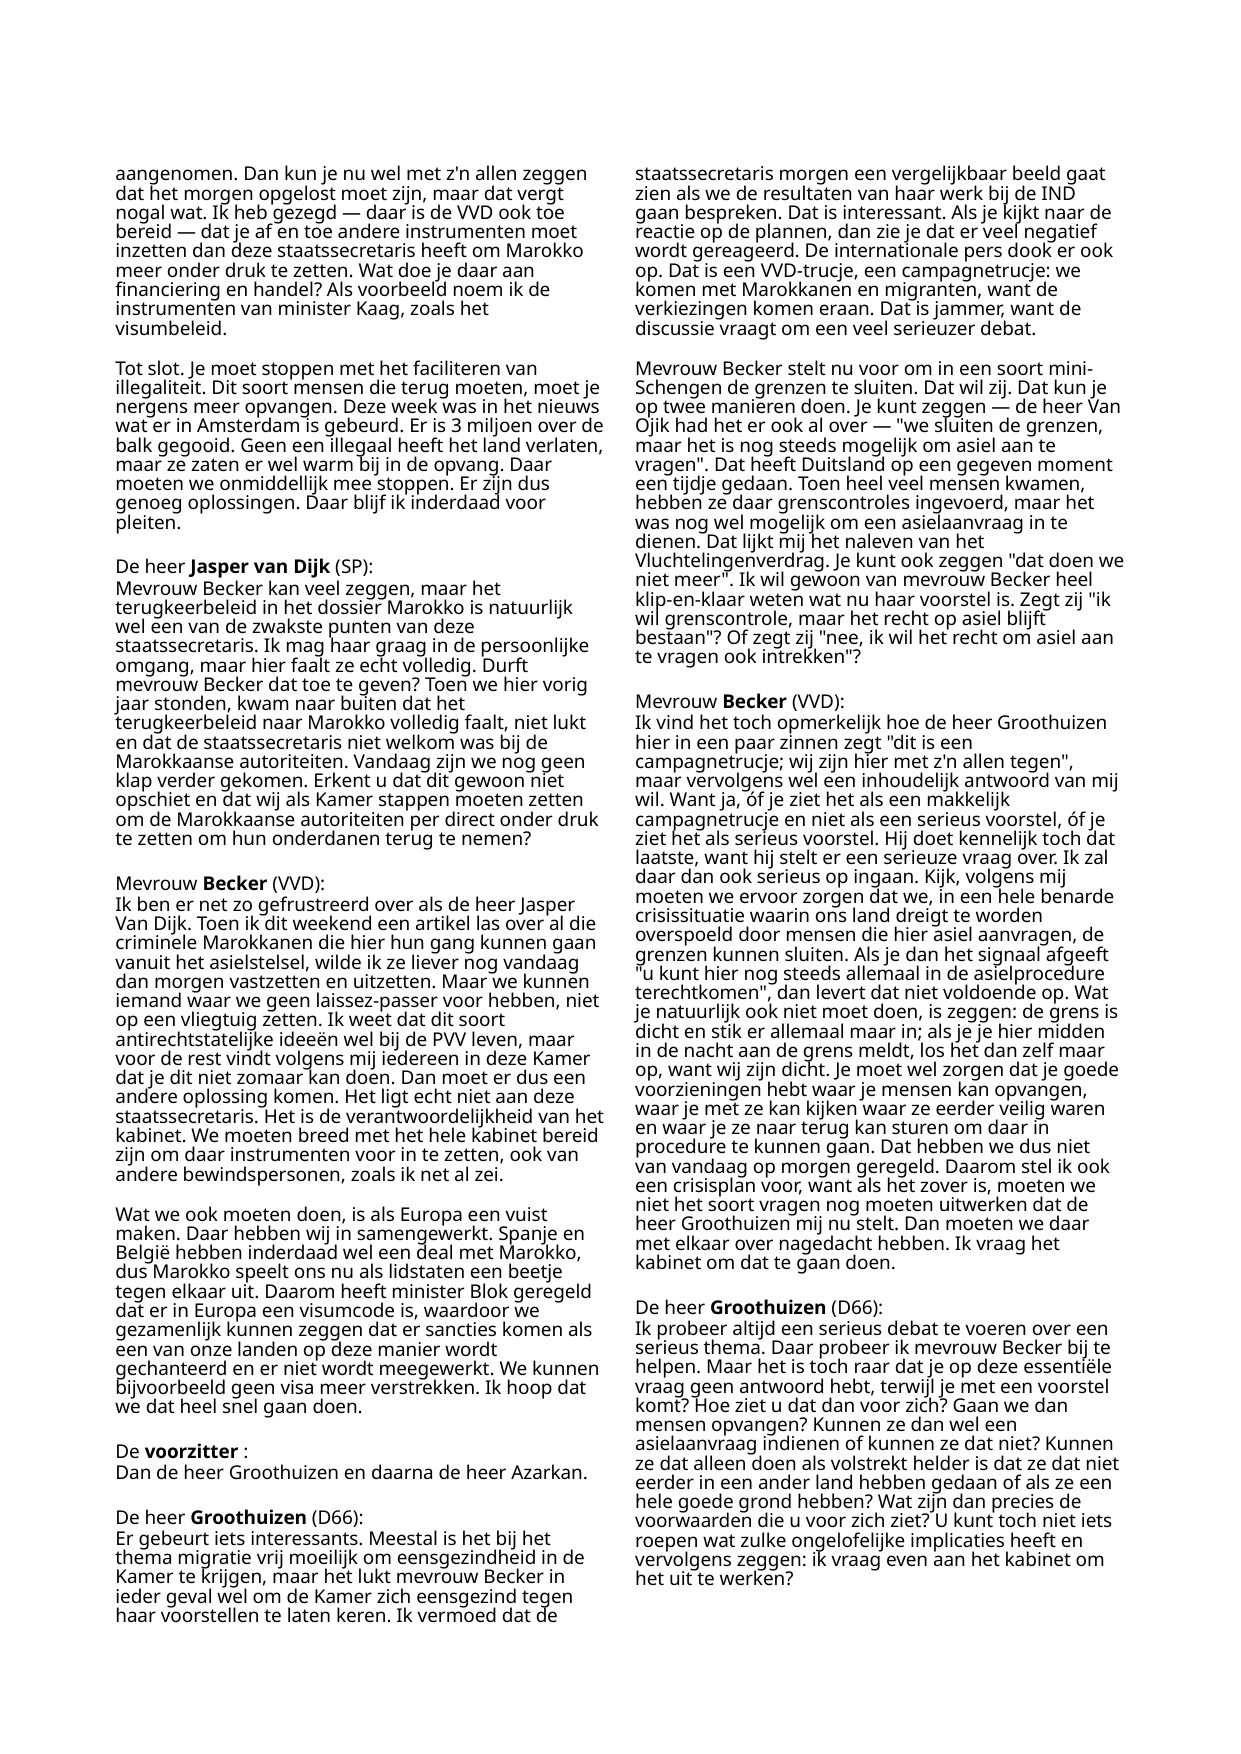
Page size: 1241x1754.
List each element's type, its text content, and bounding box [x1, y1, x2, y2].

text staatssecretaris morgen een vergelijkbaar beeld gaat zien als we de resultaten van haar werk bij de IND gaan bespreken. Dat is interessant. Als je kijkt naar de reactie op de plannen, dan zie je dat er veel negatief wordt gereageerd. De internationale pers dook er ook op. Dat is een VVD-trucje, een campagnetrucje: we komen met Marokkanen en migranten, want de verkiezingen komen eraan. Dat is jammer, want de discussie vraagt om een veel serieuzer debat. [635, 165, 1125, 339]
text Mevrouw Becker (VVD): [635, 689, 1125, 714]
text Ik vind het toch opmerkelijk hoe de heer Groothuizen hier in een paar zinnen zegt "dit is een campagnetrucje; wij zijn hier met z'n allen tegen", maar vervolgens wel een inhoudelijk antwoord van mij wil. Want ja, óf je ziet het als een makkelijk campagnetrucje en niet als een serieus voorstel, óf je ziet het als serieus voorstel. Hij doet kennelijk toch dat laatste, want hij stelt er een serieuze vraag over. Ik zal daar dan ook serieus op ingaan. Kijk, volgens mij moeten we ervoor zorgen dat we, in een hele benarde crisissituatie waarin ons land dreigt te worden overspoeld door mensen die hier asiel aanvragen, de grenzen kunnen sluiten. Als je dan het signaal afgeeft "u kunt hier nog steeds allemaal in de asielprocedure terechtkomen", dan levert dat niet voldoende op. Wat je natuurlijk ook niet moet doen, is zeggen: de grens is dicht en stik er allemaal maar in; als je je hier midden in de nacht aan de grens meldt, los het dan zelf maar op, want wij zijn dicht. Je moet wel zorgen dat je goede voorzieningen hebt waar je mensen kan opvangen, waar je met ze kan kijken waar ze eerder veilig waren en waar je ze naar terug kan sturen om daar in procedure te kunnen gaan. Dat hebben we dus niet van vandaag op morgen geregeld. Daarom stel ik ook een crisisplan voor, want als het zover is, moeten we niet het soort vragen nog moeten uitwerken dat de heer Groothuizen mij nu stelt. Dan moeten we daar met elkaar over nagedacht hebben. Ik vraag het kabinet om dat te gaan doen. [635, 714, 1125, 1273]
text De voorzitter : [115, 1438, 605, 1464]
text Ik ben er net zo gefrustreerd over als de heer Jasper Van Dijk. Toen ik dit weekend een artikel las over al die criminele Marokkanen die hier hun gang kunnen gaan vanuit het asielstelsel, wilde ik ze liever nog vandaag dan morgen vastzetten en uitzetten. Maar we kunnen iemand waar we geen laissez-passer voor hebben, niet op een vliegtuig zetten. Ik weet dat dit soort antirechtstatelijke ideeën wel bij de PVV leven, maar voor de rest vindt volgens mij iedereen in deze Kamer dat je dit niet zomaar kan doen. Dan moet er dus een andere oplossing komen. Het ligt echt niet aan deze staatssecretaris. Het is de verantwoordelijkheid van het kabinet. We moeten breed met het hele kabinet bereid zijn om daar instrumenten voor in te zetten, ook van andere bewindspersonen, zoals ik net al zei. [115, 896, 605, 1185]
text De heer Groothuizen (D66): [115, 1504, 605, 1530]
text Tot slot. Je moet stoppen met het faciliteren van illegaliteit. Dit soort mensen die terug moeten, moet je nergens meer opvangen. Deze week was in het nieuws wat er in Amsterdam is gebeurd. Er is 3 miljoen over de balk gegooid. Geen een illegaal heeft het land verlaten, maar ze zaten er wel warm bij in de opvang. Daar moeten we onmiddellijk mee stoppen. Er zijn dus genoeg oplossingen. Daar blijf ik inderdaad voor pleiten. [115, 359, 605, 533]
text Wat we ook moeten doen, is als Europa een vuist maken. Daar hebben wij in samengewerkt. Spanje en België hebben inderdaad wel een deal met Marokko, dus Marokko speelt ons nu als lidstaten een beetje tegen elkaar uit. Daarom heeft minister Blok geregeld dat er in Europa een visumcode is, waardoor we gezamenlijk kunnen zeggen dat er sancties komen als een van onze landen op deze manier wordt gechanteerd en er niet wordt meegewerkt. We kunnen bijvoorbeeld geen visa meer verstrekken. Ik hoop dat we dat heel snel gaan doen. [115, 1206, 605, 1418]
text De heer Groothuizen (D66): [635, 1294, 1125, 1320]
text De heer Jasper van Dijk (SP): [115, 554, 605, 579]
text Er gebeurt iets interessants. Meestal is het bij het thema migratie vrij moeilijk om eensgezindheid in de Kamer te krijgen, maar het lukt mevrouw Becker in ieder geval wel om de Kamer zich eensgezind tegen haar voorstellen te laten keren. Ik vermoed dat de [115, 1530, 605, 1626]
text aangenomen. Dan kun je nu wel met z'n allen zeggen dat het morgen opgelost moet zijn, maar dat vergt nogal wat. Ik heb gezegd — daar is de VVD ook toe bereid — dat je af en toe andere instrumenten moet inzetten dan deze staatssecretaris heeft om Marokko meer onder druk te zetten. Wat doe je daar aan financiering en handel? Als voorbeeld noem ik de instrumenten van minister Kaag, zoals het visumbeleid. [115, 165, 605, 339]
text Ik probeer altijd een serieus debat te voeren over een serieus thema. Daar probeer ik mevrouw Becker bij te helpen. Maar het is toch raar dat je op deze essentiële vraag geen antwoord hebt, terwijl je met een voorstel komt? Hoe ziet u dat dan voor zich? Gaan we dan mensen opvangen? Kunnen ze dan wel een asielaanvraag indienen of kunnen ze dat niet? Kunnen ze dat alleen doen als volstrekt helder is dat ze dat niet eerder in een ander land hebben gedaan of als ze een hele goede grond hebben? Wat zijn dan precies de voorwaarden die u voor zich ziet? U kunt toch niet iets roepen wat zulke ongelofelijke implicaties heeft en vervolgens zeggen: ik vraag even aan het kabinet om het uit te werken? [635, 1320, 1125, 1589]
text Dan de heer Groothuizen en daarna de heer Azarkan. [115, 1464, 605, 1483]
text Mevrouw Becker stelt nu voor om in een soort mini-Schengen de grenzen te sluiten. Dat wil zij. Dat kun je op twee manieren doen. Je kunt zeggen — de heer Van Ojik had het er ook al over — "we sluiten de grenzen, maar het is nog steeds mogelijk om asiel aan te vragen". Dat heeft Duitsland op een gegeven moment een tijdje gedaan. Toen heel veel mensen kwamen, hebben ze daar grenscontroles ingevoerd, maar het was nog wel mogelijk om een asielaanvraag in te dienen. Dat lijkt mij het naleven van het Vluchtelingenverdrag. Je kunt ook zeggen "dat doen we niet meer". Ik wil gewoon van mevrouw Becker heel klip-en-klaar weten wat nu haar voorstel is. Zegt zij "ik wil grenscontrole, maar het recht op asiel blijft bestaan"? Of zegt zij "nee, ik wil het recht om asiel aan te vragen ook intrekken"? [635, 359, 1125, 668]
text Mevrouw Becker (VVD): [115, 870, 605, 896]
text Mevrouw Becker kan veel zeggen, maar het terugkeerbeleid in het dossier Marokko is natuurlijk wel een van de zwakste punten van deze staatssecretaris. Ik mag haar graag in de persoonlijke omgang, maar hier faalt ze echt volledig. Durft mevrouw Becker dat toe te geven? Toen we hier vorig jaar stonden, kwam naar buiten dat het terugkeerbeleid naar Marokko volledig faalt, niet lukt en dat de staatssecretaris niet welkom was bij de Marokkaanse autoriteiten. Vandaag zijn we nog geen klap verder gekomen. Erkent u dat dit gewoon niet opschiet en dat wij als Kamer stappen moeten zetten om de Marokkaanse autoriteiten per direct onder druk te zetten om hun onderdanen terug te nemen? [115, 579, 605, 849]
